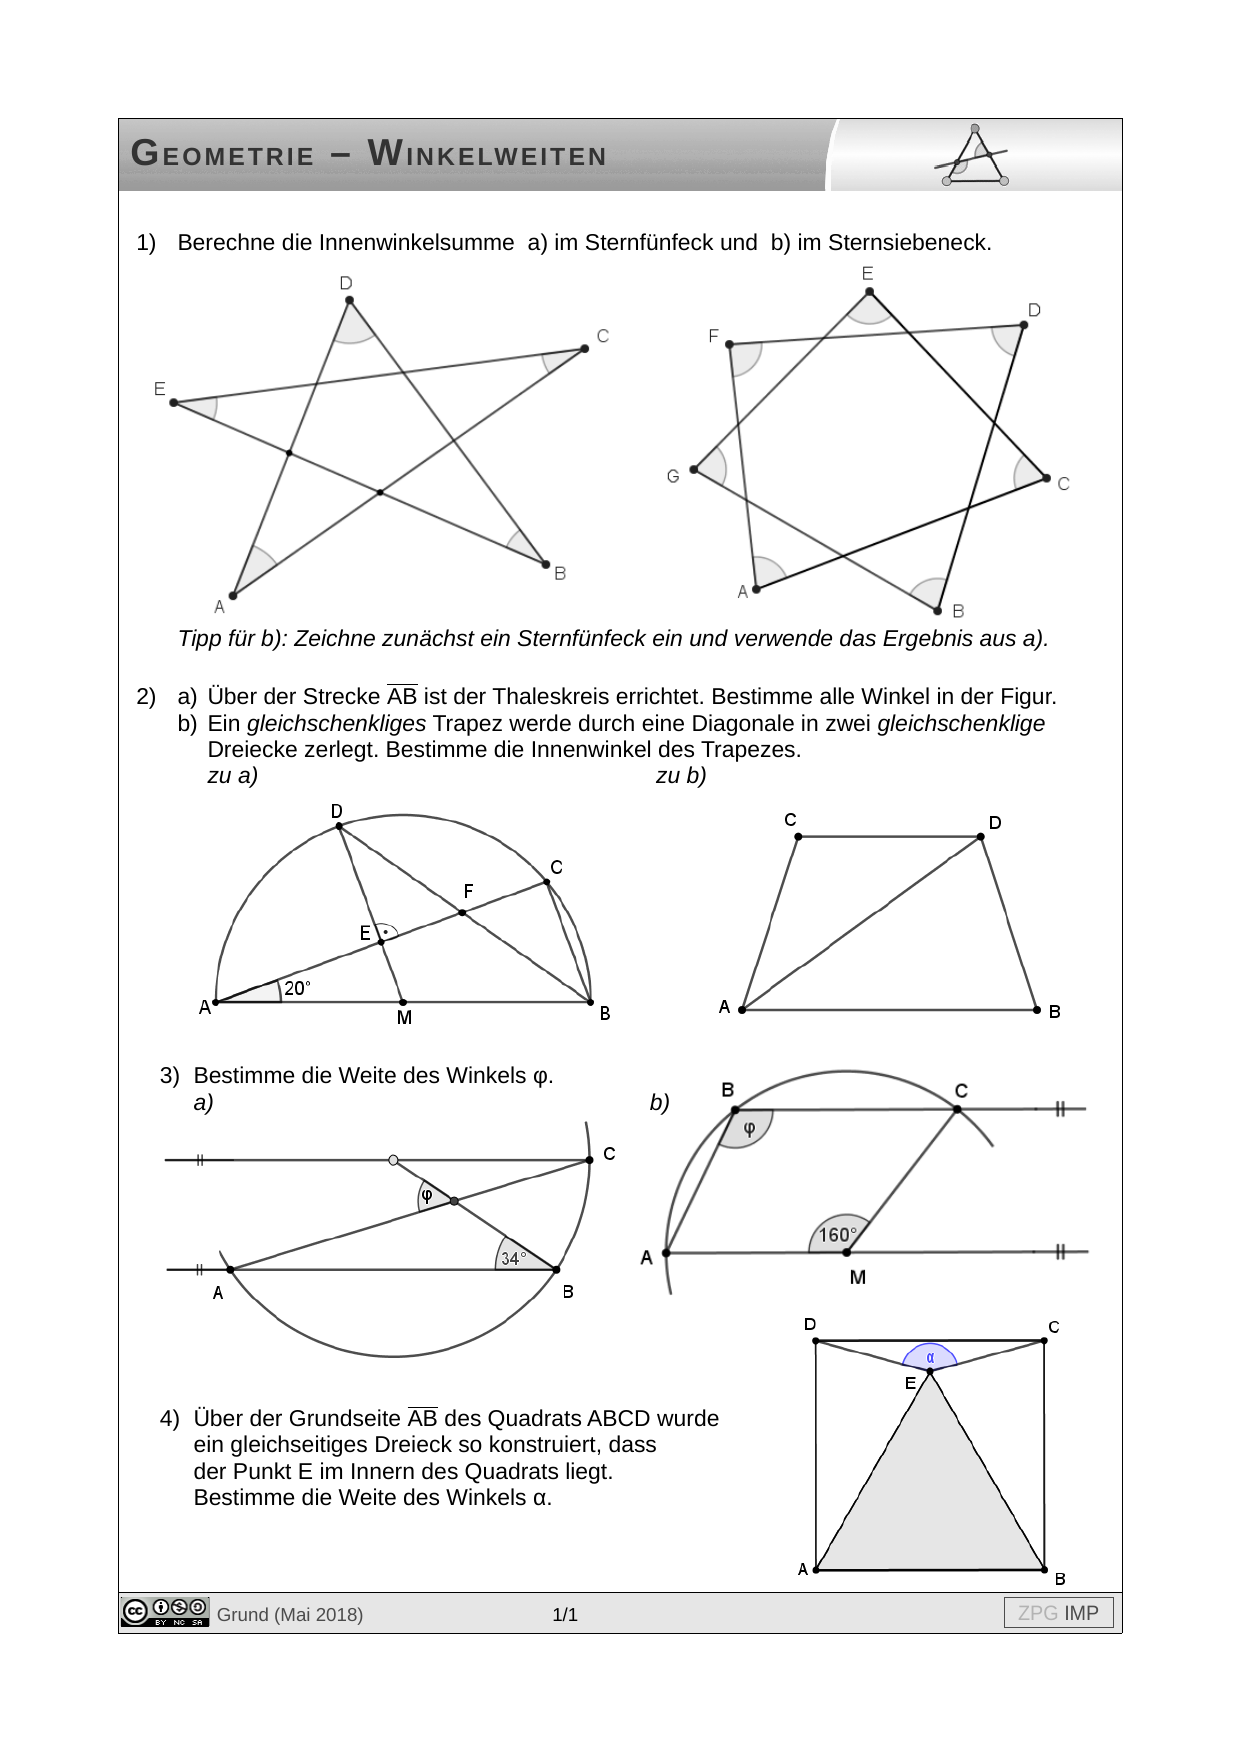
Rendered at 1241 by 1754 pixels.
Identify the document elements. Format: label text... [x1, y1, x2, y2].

list [1072, 1405, 1110, 1511]
list Über der Grundseite AB des Quadrats ABCD wurde ein gleichseitiges Dreieck so konstruiert, dass der Punkt E im Innern des Quadrats liegt. Bestimme die Weite des Winkels α. [159, 1405, 787, 1511]
picture [120, 1597, 210, 1627]
picture [119, 119, 1122, 191]
picture [712, 802, 1066, 1022]
picture [787, 1308, 1072, 1588]
picture [151, 257, 1078, 625]
picture [162, 1117, 622, 1361]
list Berechne die Innenwinkelsumme a) im Sternfünfeck und b) im Sternsiebeneck. Tipp für b): Zeichne zunächst ein Sternfünfeck ein und verwende das Ergebnis aus a). [136, 229, 1110, 677]
list a) Über der Strecke AB ist der Thaleskreis errichtet. Bestimme alle Winkel in der Figur. b) Ein gleichschenkliges Trapez werde durch eine Diagonale in zwei gleichschenklige Dreiecke zerlegt. Bestimme die Innenwinkel des Trapezes. zu a) zu b) [136, 683, 1110, 1057]
list Bestimme die Weite des Winkels φ. a) b) [159, 1062, 1110, 1387]
picture [188, 791, 621, 1031]
picture [631, 1062, 1098, 1298]
